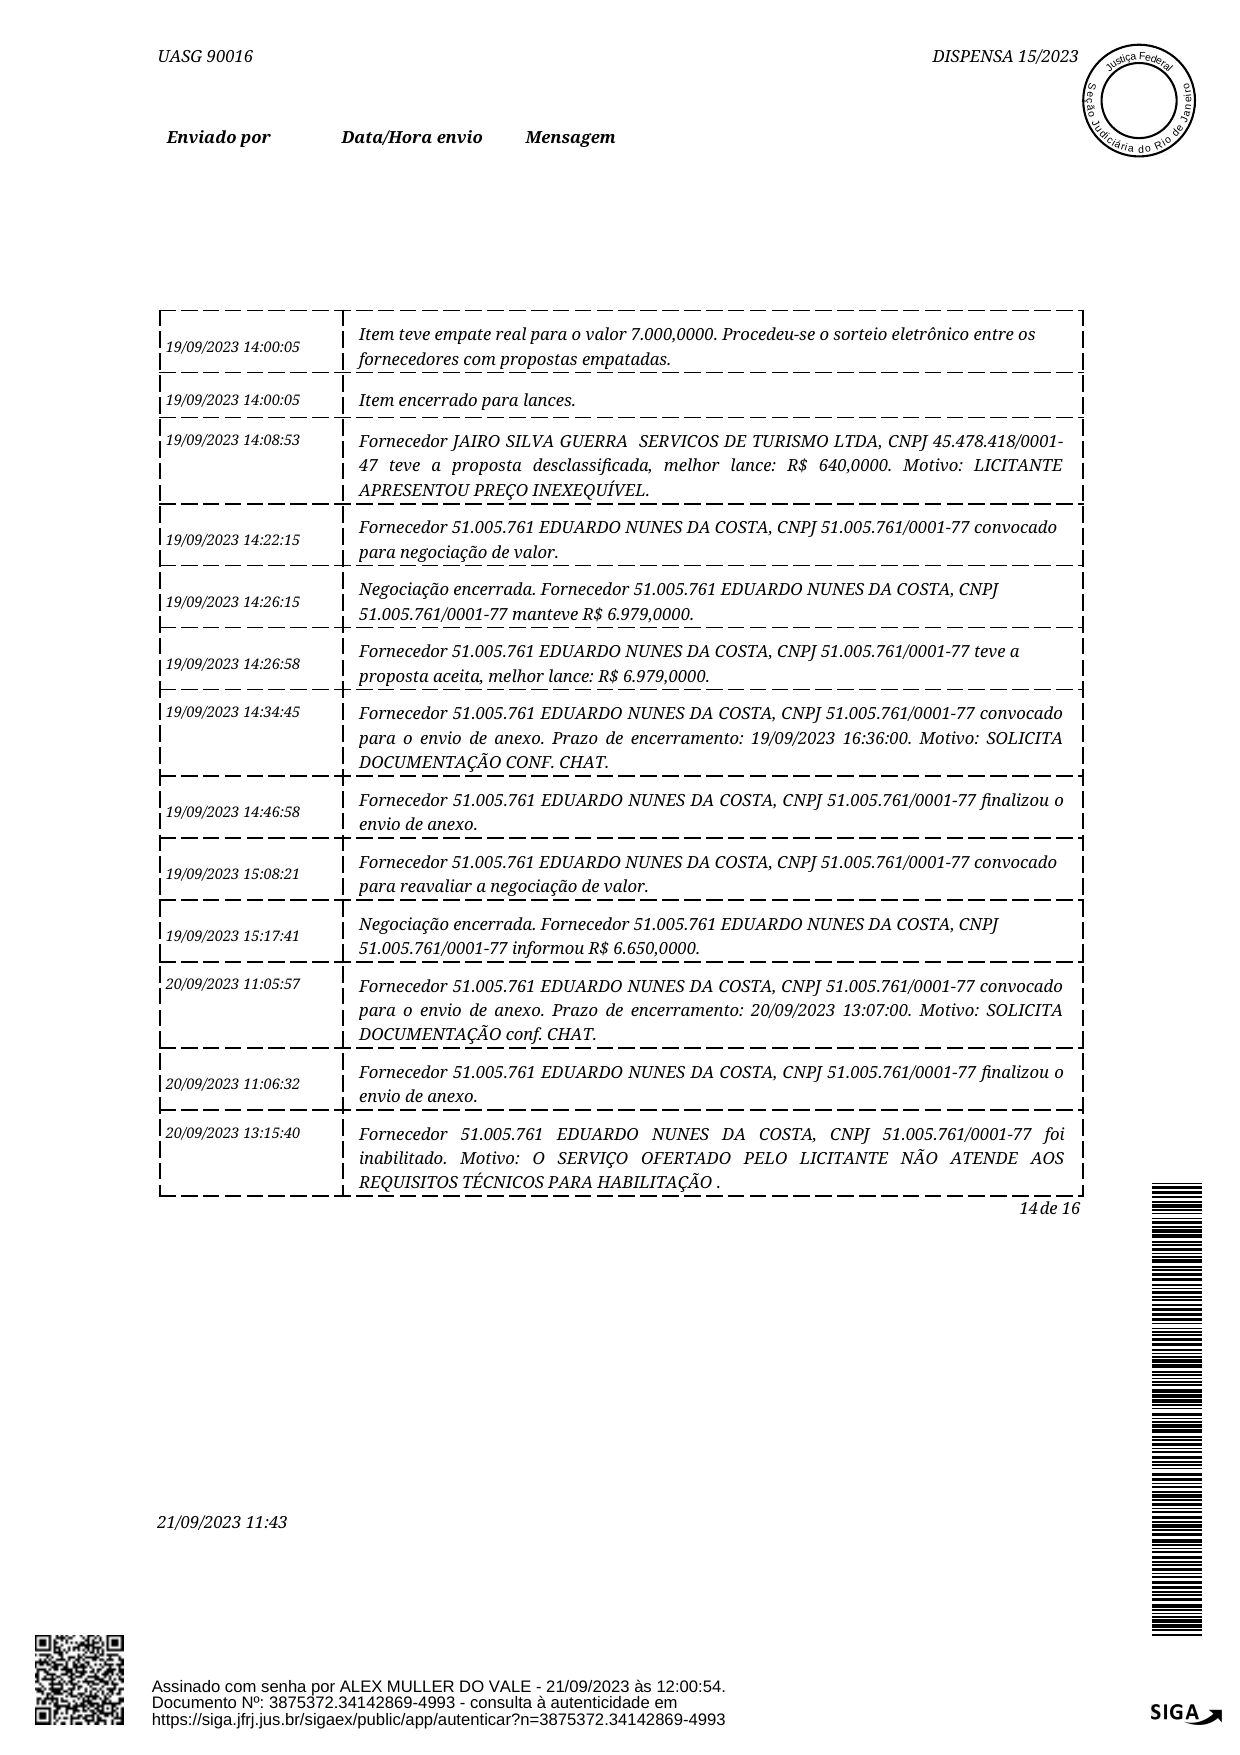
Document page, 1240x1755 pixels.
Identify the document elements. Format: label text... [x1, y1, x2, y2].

table_cell 19/09/2023 15:08:21 [160, 837, 343, 899]
table_cell Fornecedor 51.005.761 EDUARDO NUNES DA COSTA, CNPJ 51.005.761/0001-77 finalizou o envio de anexo. [343, 775, 1083, 837]
table_cell Item encerrado para lances. [343, 372, 1083, 417]
table_cell 19/09/2023 14:08:53 [160, 417, 343, 503]
table_cell Fornecedor 51.005.761 EDUARDO NUNES DA COSTA, CNPJ 51.005.761/0001-77 convocado para o envio de anexo. Prazo de encerramento: 20/09/2023 13:07:00. Motivo: SOLICITA DOCUMENTAÇÃO conf. CHAT. [343, 961, 1083, 1047]
table_cell 19/09/2023 14:26:58 [160, 627, 343, 689]
table_cell Fornecedor 51.005.761 EDUARDO NUNES DA COSTA, CNPJ 51.005.761/0001-77 finalizou o envio de anexo. [343, 1047, 1083, 1109]
table_cell Item teve empate real para o valor 7.000,0000. Procedeu-se o sorteio eletrônico entre os fornecedores com propostas empatadas. [343, 310, 1083, 372]
list de 16 [139, 1197, 1082, 1220]
table_cell 20/09/2023 13:15:40 [160, 1109, 343, 1195]
table_cell Fornecedor 51.005.761 EDUARDO NUNES DA COSTA, CNPJ 51.005.761/0001-77 convocado para reavaliar a negociação de valor. [343, 837, 1083, 899]
table_cell 19/09/2023 14:00:05 [160, 310, 343, 372]
table_cell Negociação encerrada. Fornecedor 51.005.761 EDUARDO NUNES DA COSTA, CNPJ 51.005.761/0001-77 informou R$ 6.650,0000. [343, 899, 1083, 961]
table_cell 19/09/2023 14:46:58 [160, 775, 343, 837]
table_cell 19/09/2023 14:22:15 [160, 503, 343, 565]
table_cell Fornecedor 51.005.761 EDUARDO NUNES DA COSTA, CNPJ 51.005.761/0001-77 convocado para o envio de anexo. Prazo de encerramento: 19/09/2023 16:36:00. Motivo: SOLICITA DOCUMENTAÇÃO CONF. CHAT. [343, 689, 1083, 775]
table_cell Fornecedor 51.005.761 EDUARDO NUNES DA COSTA, CNPJ 51.005.761/0001-77 convocado para negociação de valor. [343, 503, 1083, 565]
table_cell Fornecedor JAIRO SILVA GUERRA SERVICOS DE TURISMO LTDA, CNPJ 45.478.418/0001-47 teve a proposta desclassificada, melhor lance: R$ 640,0000. Motivo: LICITANTE APRESENTOU PREÇO INEXEQUÍVEL. [343, 417, 1083, 503]
table_cell 19/09/2023 14:00:05 [160, 372, 343, 417]
table_cell 20/09/2023 11:06:32 [160, 1047, 343, 1109]
table_cell Negociação encerrada. Fornecedor 51.005.761 EDUARDO NUNES DA COSTA, CNPJ 51.005.761/0001-77 manteve R$ 6.979,0000. [343, 565, 1083, 627]
table_cell 19/09/2023 14:34:45 [160, 689, 343, 775]
table_cell Fornecedor 51.005.761 EDUARDO NUNES DA COSTA, CNPJ 51.005.761/0001-77 foi inabilitado. Motivo: O SERVIÇO OFERTADO PELO LICITANTE NÃO ATENDE AOS REQUISITOS TÉCNICOS PARA HABILITAÇÃO . [343, 1109, 1083, 1195]
table_cell Fornecedor 51.005.761 EDUARDO NUNES DA COSTA, CNPJ 51.005.761/0001-77 teve a proposta aceita, melhor lance: R$ 6.979,0000. [343, 627, 1083, 689]
table_cell 20/09/2023 11:05:57 [160, 961, 343, 1047]
table_cell 19/09/2023 14:26:15 [160, 565, 343, 627]
table_cell 19/09/2023 15:17:41 [160, 899, 343, 961]
